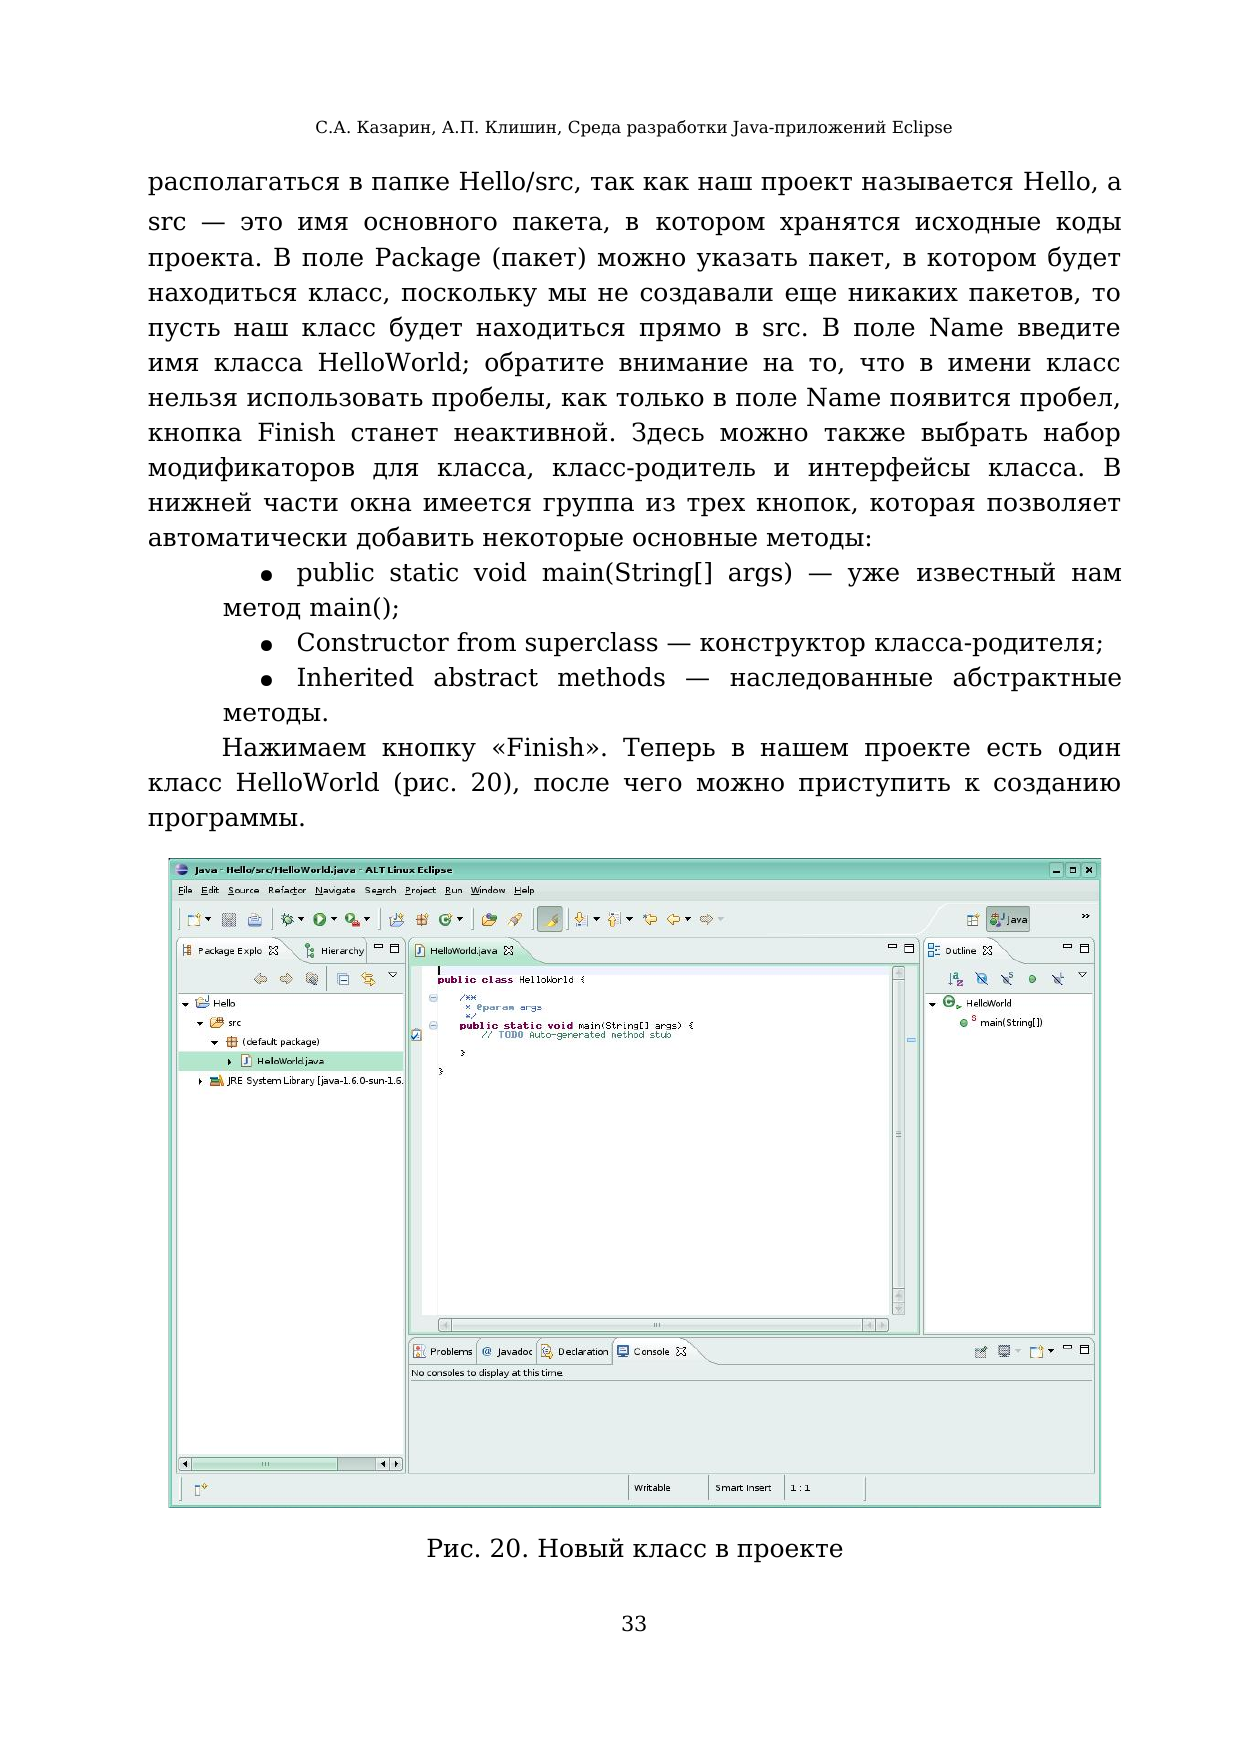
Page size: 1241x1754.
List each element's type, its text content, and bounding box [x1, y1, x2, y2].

list Constructor from superclass — конструктор класса-родителя; [185, 628, 1122, 657]
text Нажимаем кнопку «Finish». Теперь в нашем проекте есть один класс HelloWorld (рис. 20), после чего можно приступить к созданию программы. [148, 733, 1122, 832]
picture [168, 858, 1102, 1508]
text Рис. 20. Новый класс в проекте [148, 1534, 1122, 1563]
text располагаться в папке Hello/src, так как наш проект называется Hello, а src — это имя основного пакета, в котором хранятся исходные коды проекта. В поле Package (пакет) можно указать пакет, в котором будет находиться класс, поскольку мы не создавали еще никаких пакетов, то пусть наш класс будет находиться прямо в src. В поле Name введите имя класса HelloWorld; обратите внимание на то, что в имени класс нельзя использовать пробелы, как только в поле Name появится пробел, кнопка Finish станет неактивной. Здесь можно также выбрать набор модификаторов для класса, класс-родитель и интерфейсы класса. В нижней части окна имеется группа из трех кнопок, которая позволяет автоматически добавить некоторые основные методы: [148, 167, 1122, 552]
list public static void main(String[] args) — уже известный нам метод main(); [185, 558, 1122, 622]
list Inherited abstract methods — наследованные абстрактные методы. [185, 663, 1122, 727]
